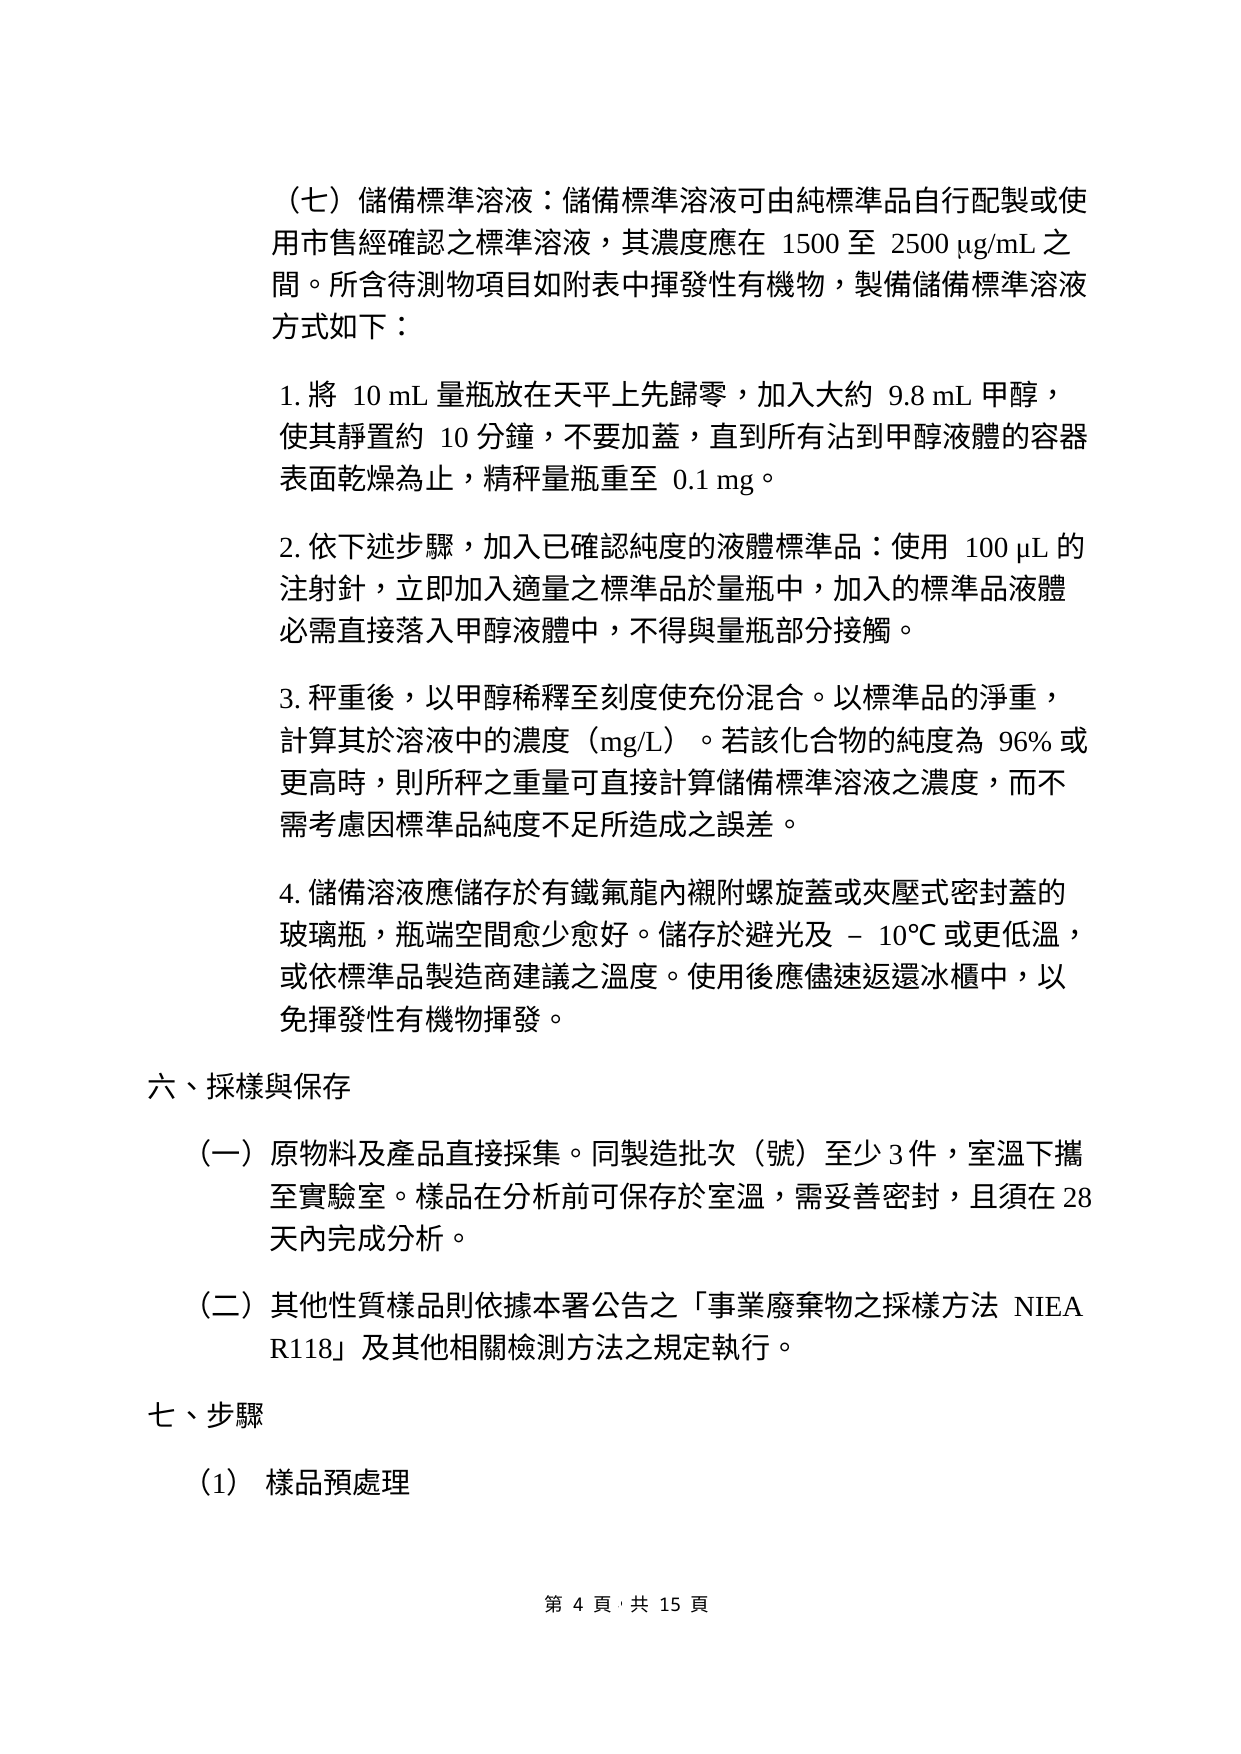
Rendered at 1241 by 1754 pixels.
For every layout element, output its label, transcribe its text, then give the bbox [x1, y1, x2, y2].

subtitle （一）原物料及產品直接採集。同製造批次（號）至少3件，室溫下攜至實驗室。樣品在分析前可保存於室溫，需妥善密封，且須在28天內完成分析。 [182, 1131, 1092, 1258]
subtitle 樣品預處理 [182, 1459, 1092, 1502]
subtitle 3. 秤重後，以甲醇稀釋至刻度使充份混合。以標準品的淨重，計算其於溶液中的濃度（mg/L）。若該化合物的純度為 96% 或更高時，則所秤之重量可直接計算儲備標準溶液之濃度，而不需考慮因標準品純度不足所造成之誤差。 [279, 675, 1092, 844]
subtitle 1. 將 10 mL 量瓶放在天平上先歸零，加入大約 9.8 mL 甲醇，使其靜置約 10 分鐘，不要加蓋，直到所有沾到甲醇液體的容器表面乾燥為止，精秤量瓶重至 0.1 mg。 [279, 371, 1092, 498]
title 七、步驟 [148, 1392, 1092, 1434]
subtitle 4. 儲備溶液應儲存於有鐵氟龍內襯附螺旋蓋或夾壓式密封蓋的玻璃瓶，瓶端空間愈少愈好。儲存於避光及 – 10℃ 或更低溫，或依標準品製造商建議之溫度。使用後應儘速返還冰櫃中，以免揮發性有機物揮發。 [279, 869, 1092, 1038]
subtitle （七）儲備標準溶液：儲備標準溶液可由純標準品自行配製或使用市售經確認之標準溶液，其濃度應在 1500 至 2500 g/mL之間。所含待測物項目如附表中揮發性有機物，製備儲備標準溶液方式如下： [271, 177, 1092, 346]
subtitle 2. 依下述步驟，加入已確認純度的液體標準品：使用 100 μL 的注射針，立即加入適量之標準品於量瓶中，加入的標準品液體必需直接落入甲醇液體中，不得與量瓶部分接觸。 [279, 523, 1092, 650]
title 六、採樣與保存 [148, 1063, 1092, 1106]
subtitle （二）其他性質樣品則依據本署公告之「事業廢棄物之採樣方法 NIEA R118」及其他相關檢測方法之規定執行。 [182, 1283, 1092, 1367]
